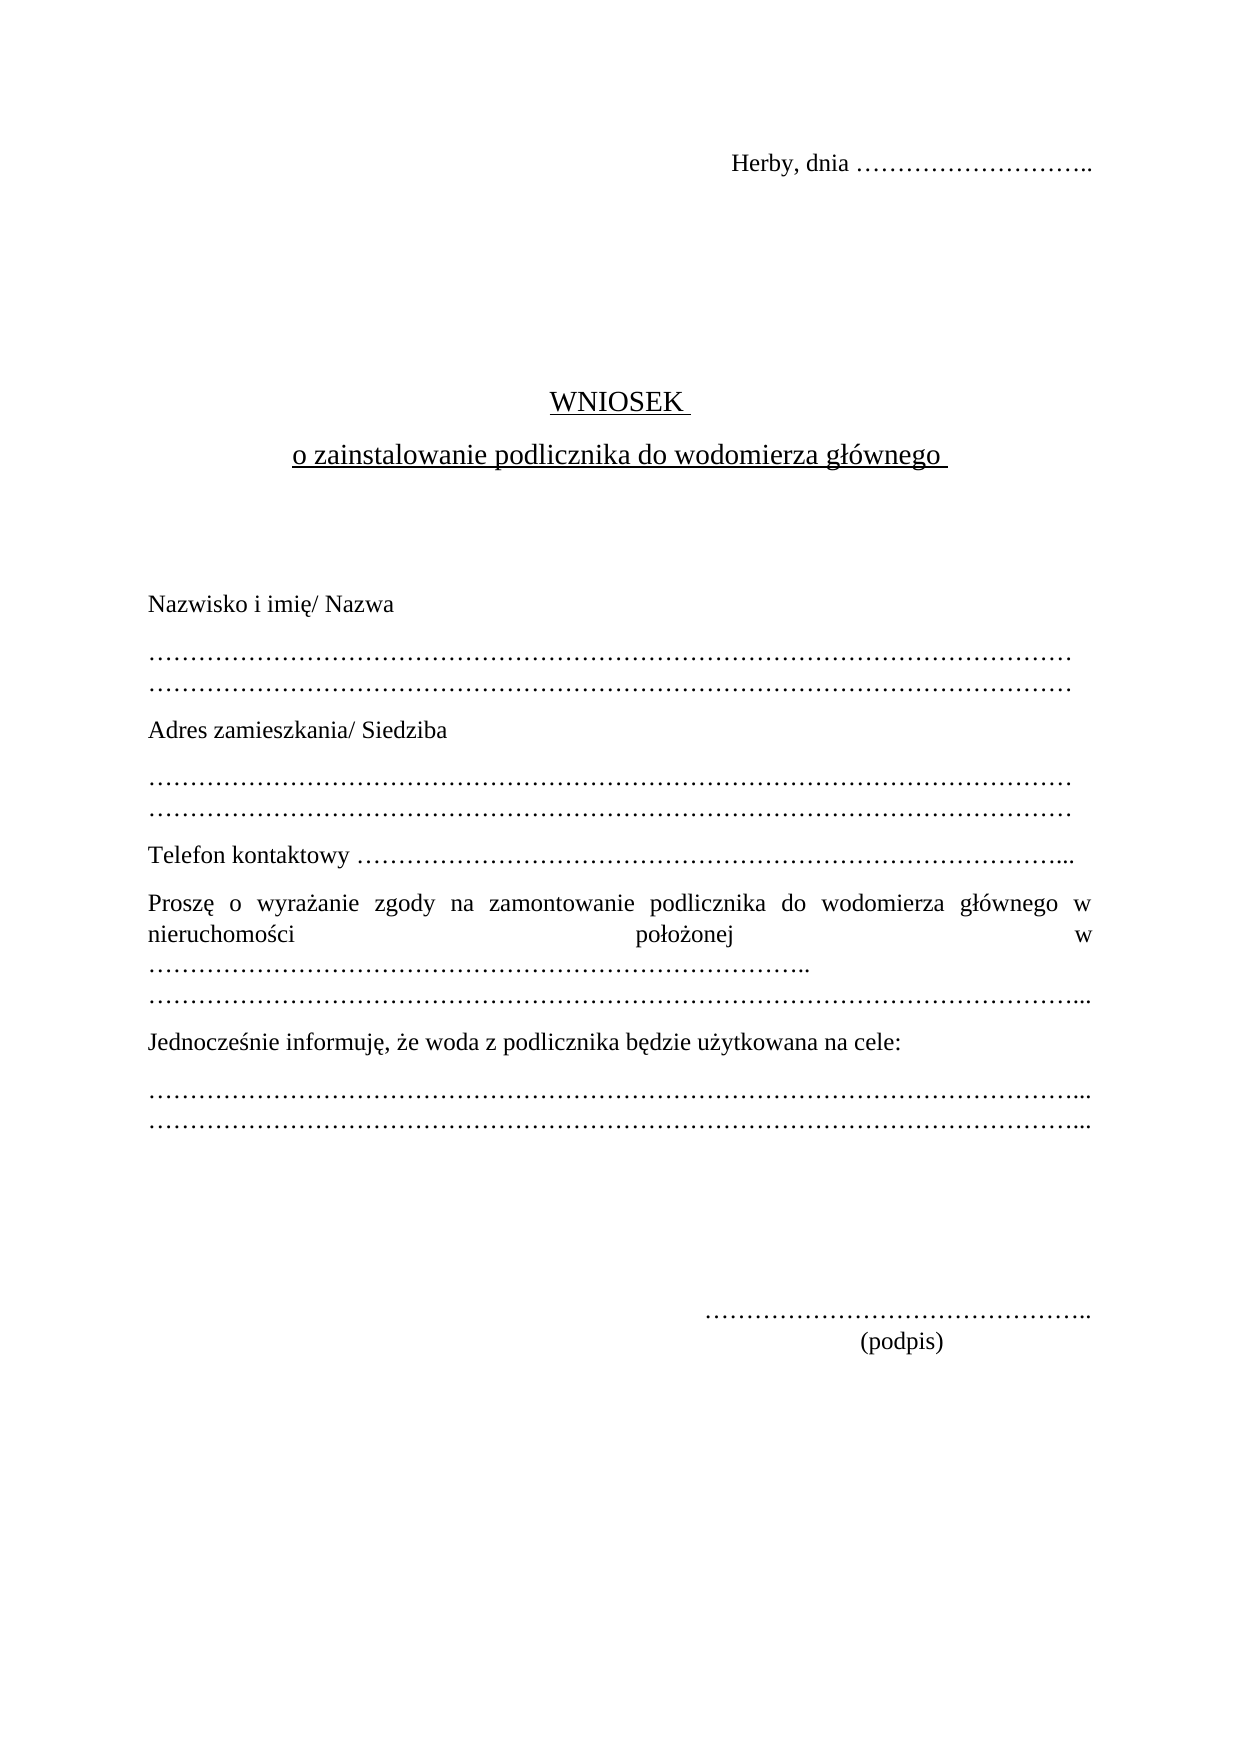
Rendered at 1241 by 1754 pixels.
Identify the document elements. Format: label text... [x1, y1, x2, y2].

text …………………………………………………………………………………………………………………………………………………………………………………………………… [148, 762, 1093, 822]
text Proszę o wyrażanie zgody na zamontowanie podlicznika do wodomierza głównego w nieruchomości położonej w …………………………………………………………………….. …………………………………………………………………………………………………... [148, 888, 1093, 1009]
text Jednocześnie informuję, że woda z podlicznika będzie użytkowana na cele: [148, 1027, 1093, 1056]
text WNIOSEK [148, 384, 1093, 418]
text Nazwisko i imię/ Nazwa [148, 589, 1093, 618]
text Adres zamieszkania/ Siedziba [148, 715, 1093, 744]
text …………………………………………………………………………………………………………………………………………………………………………………………………… [148, 637, 1093, 696]
text Herby, dnia ……………………….. [148, 148, 1093, 176]
text o zainstalowanie podlicznika do wodomierza głównego [148, 437, 1093, 471]
text Telefon kontaktowy …………………………………………………………………………... [148, 841, 1093, 869]
text ……………………………………….. (podpis) [148, 1295, 1093, 1355]
text …………………………………………………………………………………………………... …………………………………………………………………………………………………... [148, 1075, 1093, 1134]
